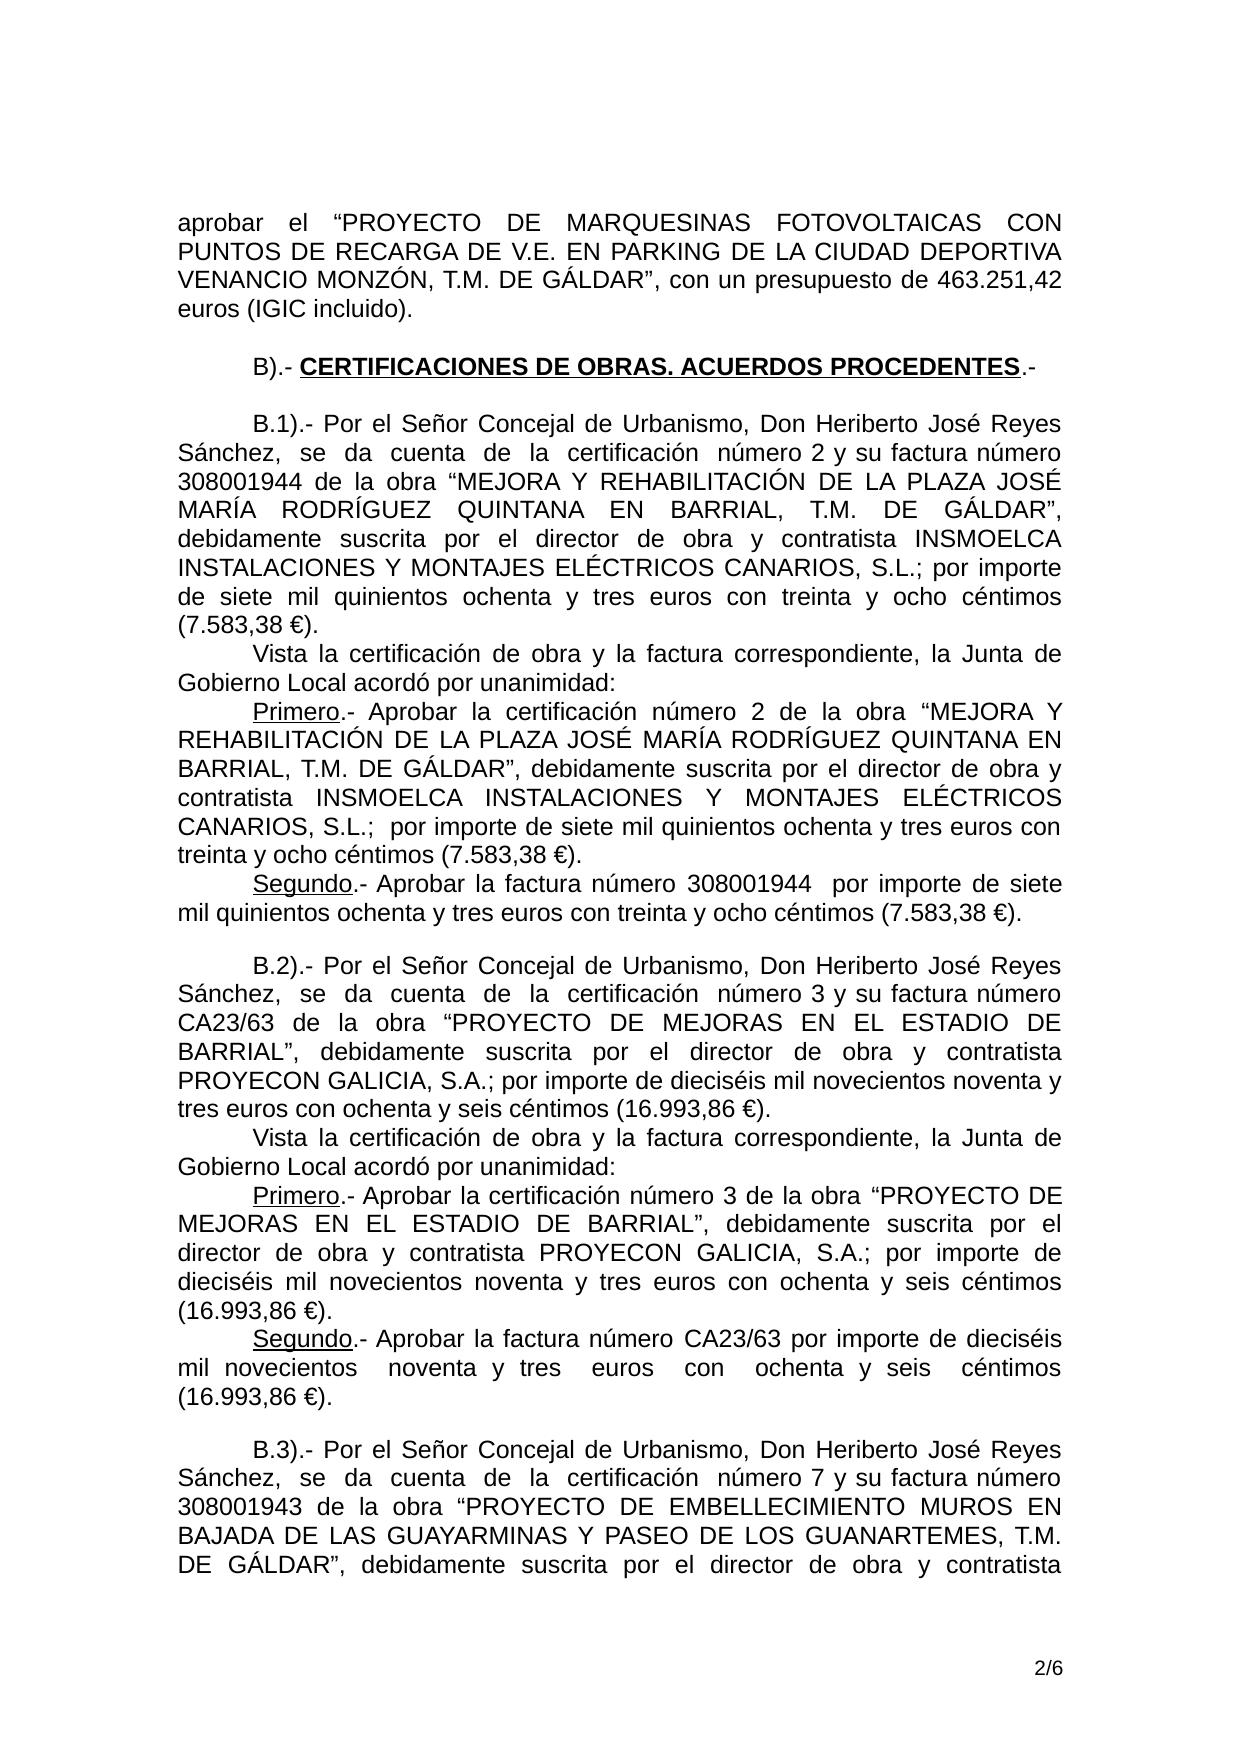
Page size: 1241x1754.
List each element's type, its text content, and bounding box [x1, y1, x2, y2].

text B.1).- Por el Señor Concejal de Urbanismo, Don Heriberto José Reyes Sánchez, se da cuenta de la certificación número 2 y su factura número 308001944 de la obra “MEJORA Y REHABILITACIÓN DE LA PLAZA JOSÉ MARÍA RODRÍGUEZ QUINTANA EN BARRIAL, T.M. DE GÁLDAR”, debidamente suscrita por el director de obra y contratista INSMOELCA INSTALACIONES Y MONTAJES ELÉCTRICOS CANARIOS, S.L.; por importe de siete mil quinientos ochenta y tres euros con treinta y ocho céntimos (7.583,38 €). [177, 409, 1063, 639]
text Vista la certificación de obra y la factura correspondiente, la Junta de Gobierno Local acordó por unanimidad: [177, 639, 1063, 697]
text aprobar el “PROYECTO DE MARQUESINAS FOTOVOLTAICAS CON PUNTOS DE RECARGA DE V.E. EN PARKING DE LA CIUDAD DEPORTIVA VENANCIO MONZÓN, T.M. DE GÁLDAR”, con un presupuesto de 463.251,42 euros (IGIC incluido). [177, 208, 1063, 323]
text Primero.- Aprobar la certificación número 2 de la obra “MEJORA Y REHABILITACIÓN DE LA PLAZA JOSÉ MARÍA RODRÍGUEZ QUINTANA EN BARRIAL, T.M. DE GÁLDAR”, debidamente suscrita por el director de obra y contratista INSMOELCA INSTALACIONES Y MONTAJES ELÉCTRICOS CANARIOS, S.L.; por importe de siete mil quinientos ochenta y tres euros con treinta y ocho céntimos (7.583,38 €). [177, 697, 1063, 869]
text Primero.- Aprobar la certificación número 3 de la obra “PROYECTO DE MEJORAS EN EL ESTADIO DE BARRIAL”, debidamente suscrita por el director de obra y contratista PROYECON GALICIA, S.A.; por importe de dieciséis mil novecientos noventa y tres euros con ochenta y seis céntimos (16.993,86 €). [177, 1181, 1063, 1324]
text Segundo.- Aprobar la factura número CA23/63 por importe de dieciséis mil novecientos noventa y tres euros con ochenta y seis céntimos (16.993,86 €). [177, 1324, 1063, 1411]
text B.2).- Por el Señor Concejal de Urbanismo, Don Heriberto José Reyes Sánchez, se da cuenta de la certificación número 3 y su factura número CA23/63 de la obra “PROYECTO DE MEJORAS EN EL ESTADIO DE BARRIAL”, debidamente suscrita por el director de obra y contratista PROYECON GALICIA, S.A.; por importe de dieciséis mil novecientos noventa y tres euros con ochenta y seis céntimos (16.993,86 €). [177, 951, 1063, 1123]
text B.3).- Por el Señor Concejal de Urbanismo, Don Heriberto José Reyes Sánchez, se da cuenta de la certificación número 7 y su factura número 308001943 de la obra “PROYECTO DE EMBELLECIMIENTO MUROS EN BAJADA DE LAS GUAYARMINAS Y PASEO DE LOS GUANARTEMES, T.M. DE GÁLDAR”, debidamente suscrita por el director de obra y contratista [177, 1434, 1063, 1578]
text Segundo.- Aprobar la factura número 308001944 por importe de siete mil quinientos ochenta y tres euros con treinta y ocho céntimos (7.583,38 €). [177, 869, 1063, 927]
text B).- CERTIFICACIONES DE OBRAS. ACUERDOS PROCEDENTES.- [177, 352, 1063, 380]
text Vista la certificación de obra y la factura correspondiente, la Junta de Gobierno Local acordó por unanimidad: [177, 1123, 1063, 1181]
